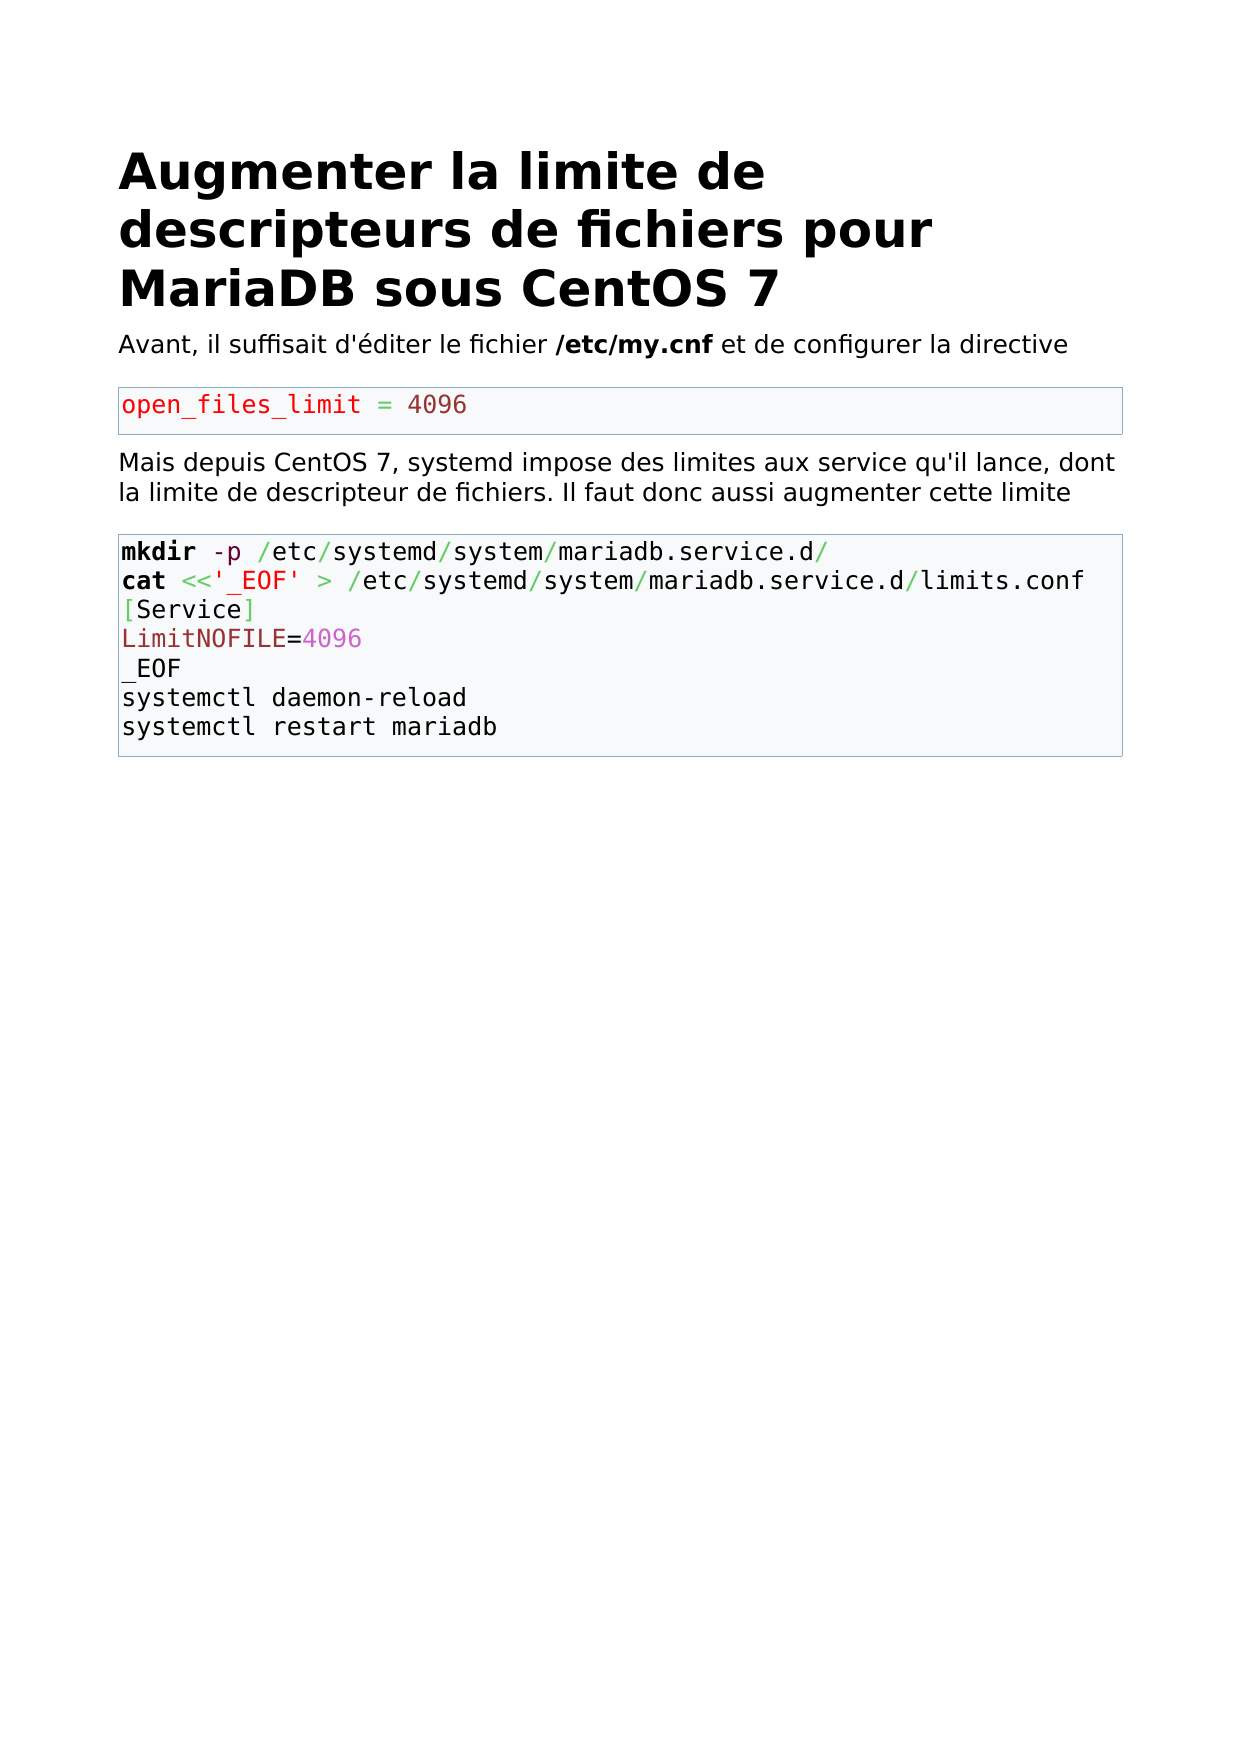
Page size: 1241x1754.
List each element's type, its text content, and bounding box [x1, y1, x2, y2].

subtitle Augmenter la limite de descripteurs de fichiers pour MariaDB sous CentOS 7 [118, 143, 1122, 318]
text Avant, il suffisait d'éditer le fichier /etc/my.cnf et de configurer la directive [118, 330, 1122, 359]
text Mais depuis CentOS 7, systemd impose des limites aux service qu'il lance, dont la limite de descripteur de fichiers. Il faut donc aussi augmenter cette limite [118, 448, 1122, 507]
table_header open_files_limit = 4096 [119, 388, 1122, 434]
table_header mkdir -p /etc/systemd/system/mariadb.service.d/ cat <<'_EOF' > /etc/systemd/system/mariadb.service.d/limits.conf [Service] LimitNOFILE=4096 _EOF systemctl daemon-reload systemctl restart mariadb [119, 535, 1122, 756]
